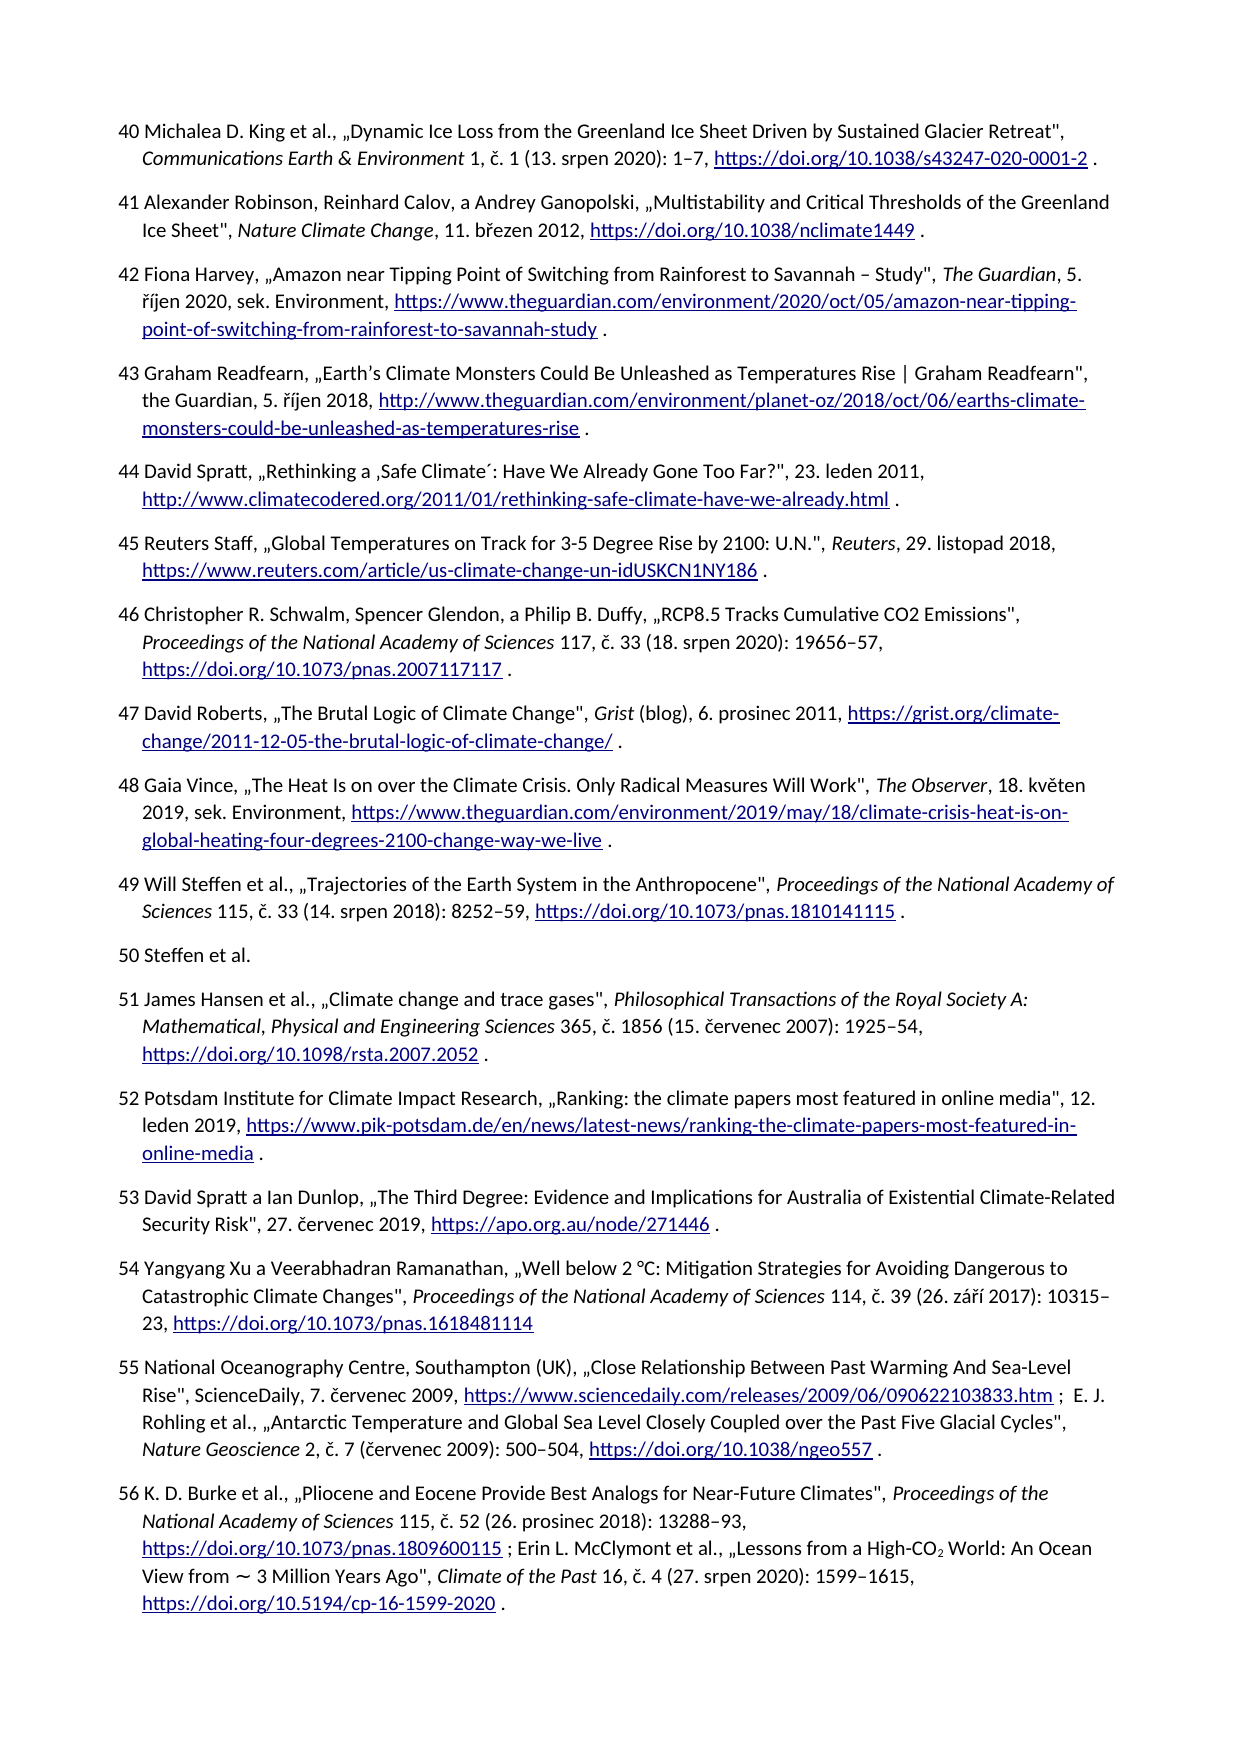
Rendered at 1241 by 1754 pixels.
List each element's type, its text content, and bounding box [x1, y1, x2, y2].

list Yangyang Xu a Veerabhadran Ramanathan, „Well below 2 °C: Mitigation Strategies for Avoiding Dangerous to Catastrophic Climate Changes", Proceedings of the National Academy of Sciences 114, č. 39 (26. září 2017): 10315–23, https://doi.org/10.1073/pnas.1618481114 [118, 1256, 1122, 1336]
list Potsdam Institute for Climate Impact Research, „Ranking: the climate papers most featured in online media", 12. leden 2019, https://www.pik-potsdam.de/en/news/latest-news/ranking-the-climate-papers-most-featured-in-online-media . [118, 1085, 1122, 1165]
list Fiona Harvey, „Amazon near Tipping Point of Switching from Rainforest to Savannah – Study", The Guardian, 5. říjen 2020, sek. Environment, https://www.theguardian.com/environment/2020/oct/05/amazon-near-tipping-point-of-switching-from-rainforest-to-savannah-study . [118, 261, 1122, 341]
list David Roberts, „The Brutal Logic of Climate Change", Grist (blog), 6. prosinec 2011, https://grist.org/climate-change/2011-12-05-the-brutal-logic-of-climate-change/ . [118, 701, 1122, 753]
list James Hansen et al., „Climate change and trace gases", Philosophical Transactions of the Royal Society A: Mathematical, Physical and Engineering Sciences 365, č. 1856 (15. červenec 2007): 1925–54, https://doi.org/10.1098/rsta.2007.2052 . [118, 986, 1122, 1067]
list Steffen et al. [118, 942, 1122, 968]
list Gaia Vince, „The Heat Is on over the Climate Crisis. Only Radical Measures Will Work", The Observer, 18. květen 2019, sek. Environment, https://www.theguardian.com/environment/2019/may/18/climate-crisis-heat-is-on-global-heating-four-degrees-2100-change-way-we-live . [118, 772, 1122, 852]
list Reuters Staff, „Global Temperatures on Track for 3-5 Degree Rise by 2100: U.N.", Reuters, 29. listopad 2018, https://www.reuters.com/article/us-climate-change-un-idUSKCN1NY186 . [118, 530, 1122, 583]
list National Oceanography Centre, Southampton (UK), „Close Relationship Between Past Warming And Sea-Level Rise", ScienceDaily, 7. červenec 2009, https://www.sciencedaily.com/releases/2009/06/090622103833.htm ; E. J. Rohling et al., „Antarctic Temperature and Global Sea Level Closely Coupled over the Past Five Glacial Cycles", Nature Geoscience 2, č. 7 (červenec 2009): 500–504, https://doi.org/10.1038/ngeo557 . [118, 1354, 1122, 1462]
list Will Steffen et al., „Trajectories of the Earth System in the Anthropocene", Proceedings of the National Academy of Sciences 115, č. 33 (14. srpen 2018): 8252–59, https://doi.org/10.1073/pnas.1810141115 . [118, 871, 1122, 924]
list Michalea D. King et al., „Dynamic Ice Loss from the Greenland Ice Sheet Driven by Sustained Glacier Retreat", Communications Earth & Environment 1, č. 1 (13. srpen 2020): 1–7, https://doi.org/10.1038/s43247-020-0001-2 . [118, 118, 1122, 171]
list K. D. Burke et al., „Pliocene and Eocene Provide Best Analogs for Near-Future Climates", Proceedings of the National Academy of Sciences 115, č. 52 (26. prosinec 2018): 13288–93, https://doi.org/10.1073/pnas.1809600115 ; Erin L. McClymont et al., „Lessons from a High-CO2 World: An Ocean View from ∼ 3 Million Years Ago", Climate of the Past 16, č. 4 (27. srpen 2020): 1599–1615, https://doi.org/10.5194/cp-16-1599-2020 . [118, 1481, 1122, 1616]
list David Spratt, „Rethinking a ‚Safe Climate´: Have We Already Gone Too Far?", 23. leden 2011, http://www.climatecodered.org/2011/01/rethinking-safe-climate-have-we-already.html . [118, 459, 1122, 512]
list Alexander Robinson, Reinhard Calov, a Andrey Ganopolski, „Multistability and Critical Thresholds of the Greenland Ice Sheet", Nature Climate Change, 11. březen 2012, https://doi.org/10.1038/nclimate1449 . [118, 189, 1122, 242]
list Graham Readfearn, „Earth’s Climate Monsters Could Be Unleashed as Temperatures Rise | Graham Readfearn", the Guardian, 5. říjen 2018, http://www.theguardian.com/environment/planet-oz/2018/oct/06/earths-climate-monsters-could-be-unleashed-as-temperatures-rise . [118, 360, 1122, 440]
list David Spratt a Ian Dunlop, „The Third Degree: Evidence and Implications for Australia of Existential Climate-Related Security Risk", 27. červenec 2019, https://apo.org.au/node/271446 . [118, 1184, 1122, 1237]
list Christopher R. Schwalm, Spencer Glendon, a Philip B. Duffy, „RCP8.5 Tracks Cumulative CO2 Emissions", Proceedings of the National Academy of Sciences 117, č. 33 (18. srpen 2020): 19656–57, https://doi.org/10.1073/pnas.2007117117 . [118, 602, 1122, 682]
